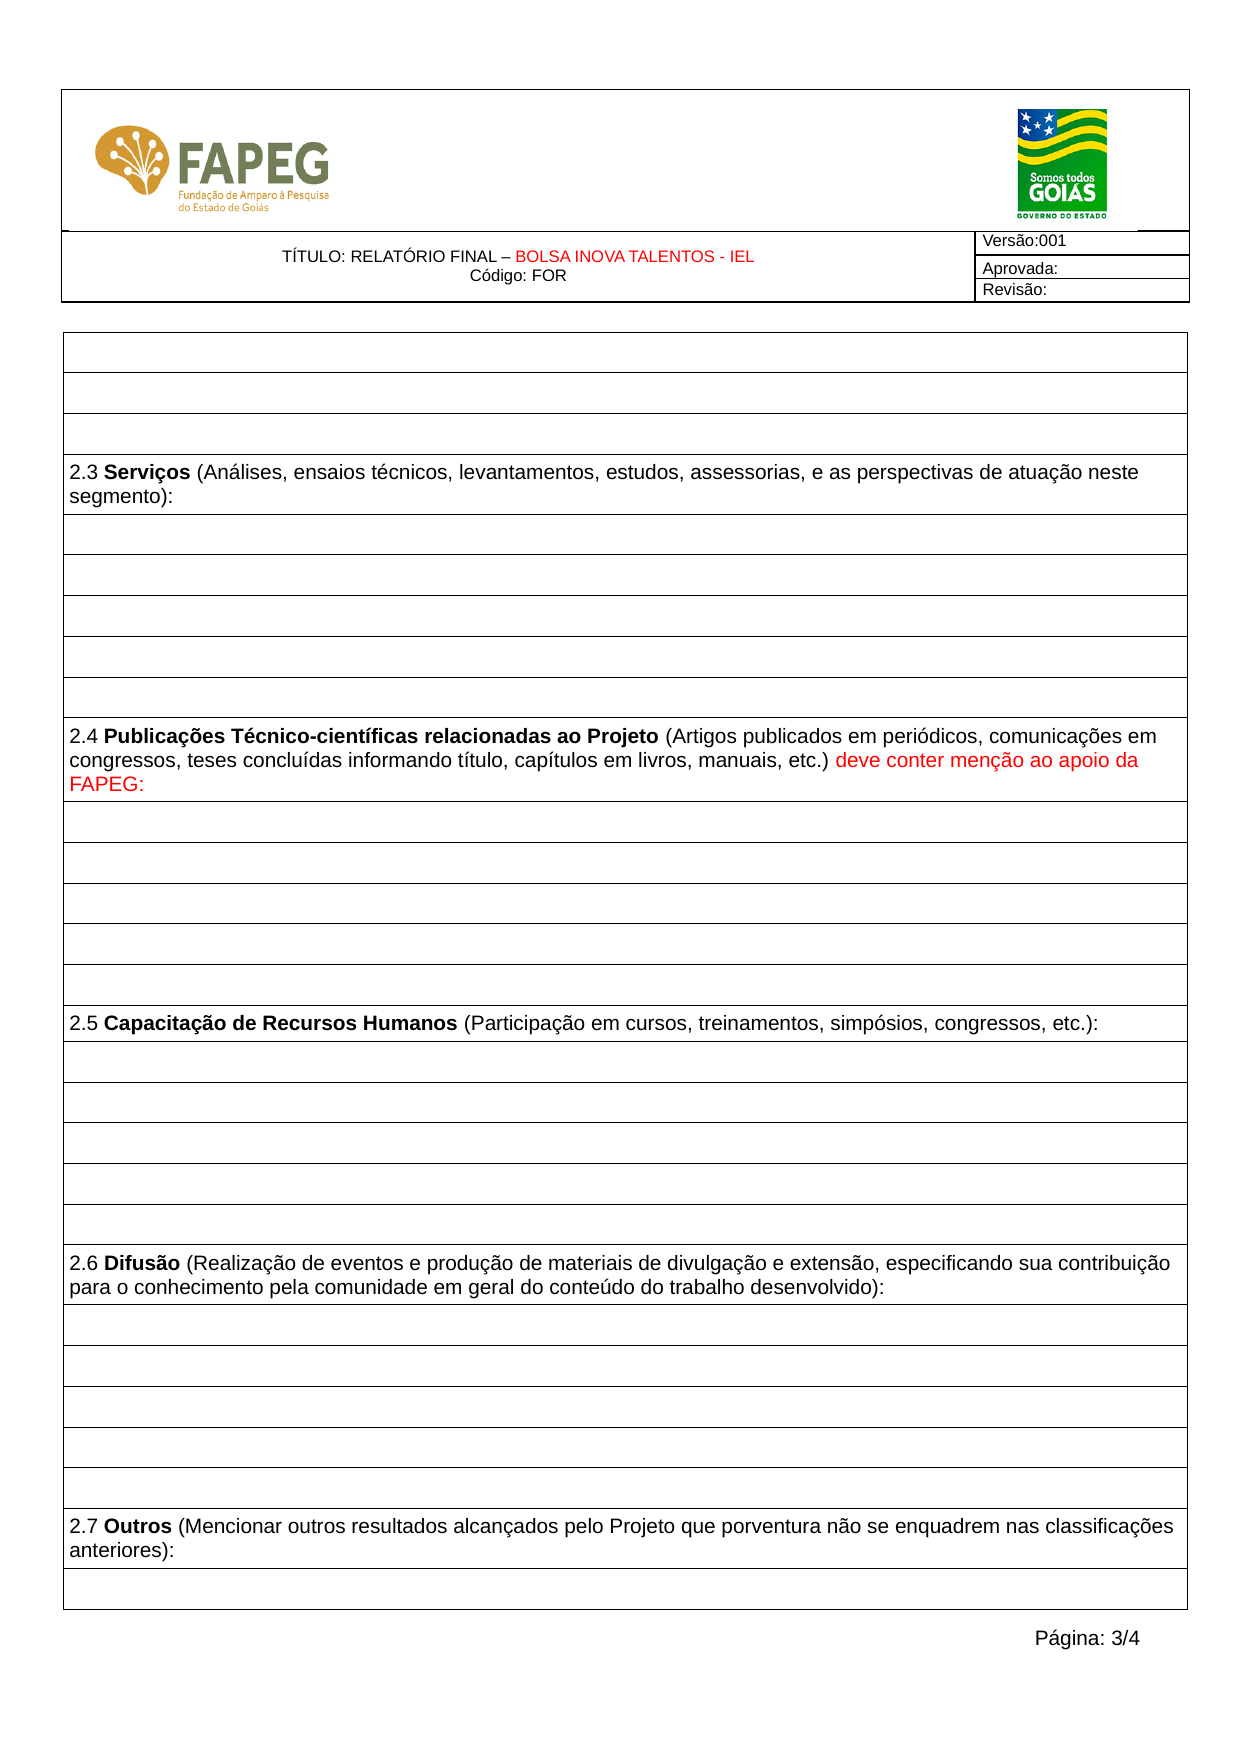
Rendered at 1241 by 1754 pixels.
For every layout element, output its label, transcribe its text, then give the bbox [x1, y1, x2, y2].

table_cell [64, 843, 1187, 883]
table_cell [64, 414, 1187, 454]
table_cell [64, 1428, 1187, 1467]
table_cell [64, 1042, 1187, 1081]
table_cell [64, 1569, 1187, 1608]
table_cell [64, 924, 1187, 964]
table_cell [64, 1346, 1187, 1386]
table_cell [64, 802, 1187, 842]
table_cell [64, 884, 1187, 923]
table_cell 2.5 Capacitação de Recursos Humanos (Participação em cursos, treinamentos, simpósios, congressos, etc.): [64, 1006, 1187, 1041]
table_cell 2.3 Serviços (Análises, ensaios técnicos, levantamentos, estudos, assessorias, e as perspectivas de atuação neste segmento): [64, 455, 1187, 514]
table_cell [64, 965, 1187, 1005]
table_cell [64, 1305, 1187, 1345]
table_cell [64, 1083, 1187, 1122]
table_cell 2.7 Outros (Mencionar outros resultados alcançados pelo Projeto que porventura não se enquadrem nas classificações anteriores): [64, 1509, 1187, 1568]
table_cell [64, 1387, 1187, 1426]
table_cell 2.6 Difusão (Realização de eventos e produção de materiais de divulgação e extensão, especificando sua contribuição para o conhecimento pela comunidade em geral do conteúdo do trabalho desenvolvido): [64, 1245, 1187, 1304]
table_cell [64, 1123, 1187, 1163]
table_cell [64, 1205, 1187, 1244]
table_cell [64, 555, 1187, 595]
table_cell [64, 637, 1187, 677]
table_cell [64, 515, 1187, 554]
table_cell [64, 1164, 1187, 1204]
table_cell 2.4 Publicações Técnico-científicas relacionadas ao Projeto (Artigos publicados em periódicos, comunicações em congressos, teses concluídas informando título, capítulos em livros, manuais, etc.) deve conter menção ao apoio da FAPEG: [64, 718, 1187, 801]
table_cell [64, 373, 1187, 413]
table_cell [64, 333, 1187, 372]
table_cell [64, 1468, 1187, 1508]
table_cell [64, 596, 1187, 636]
table_cell [64, 678, 1187, 717]
